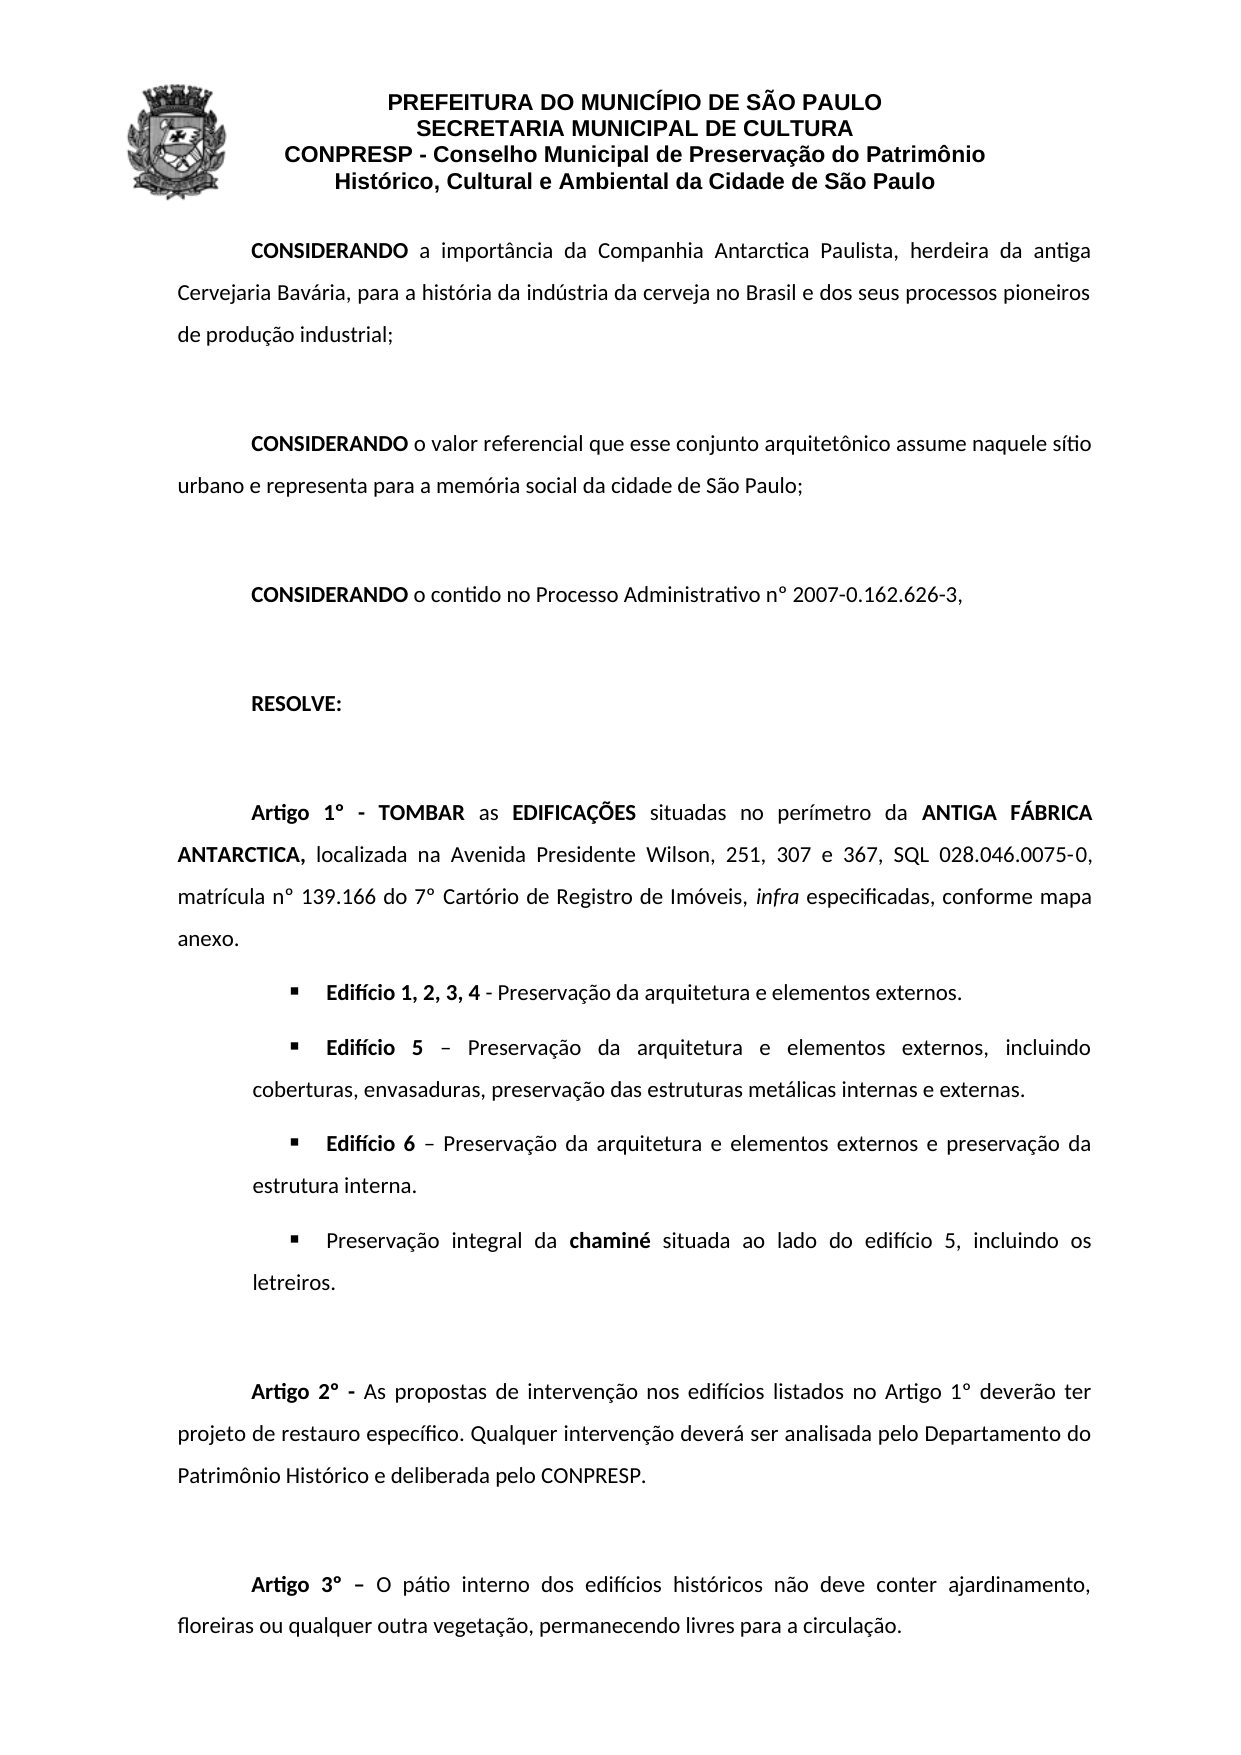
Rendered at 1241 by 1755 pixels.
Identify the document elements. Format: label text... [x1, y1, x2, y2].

text RESOLVE: [177, 689, 1093, 717]
list Edifício 1, 2, 3, 4 - Preservação da arquitetura e elementos externos. [215, 978, 1093, 1006]
text CONSIDERANDO o contido no Processo Administrativo nº 2007-0.162.626-3, [177, 580, 1093, 608]
list Edifício 5 – Preservação da arquitetura e elementos externos, incluindo coberturas, envasaduras, preservação das estruturas metálicas internas e externas. [215, 1033, 1093, 1103]
list Preservação integral da chaminé situada ao lado do edifício 5, incluindo os letreiros. [215, 1226, 1093, 1296]
text Artigo 3º – O pátio interno dos edifícios históricos não deve conter ajardinamento, floreiras ou qualquer outra vegetação, permanecendo livres para a circulação. [177, 1570, 1093, 1640]
text CONSIDERANDO a importância da Companhia Antarctica Paulista, herdeira da antiga Cervejaria Bavária, para a história da indústria da cerveja no Brasil e dos seus processos pioneiros de produção industrial; [177, 236, 1093, 348]
text CONSIDERANDO o valor referencial que esse conjunto arquitetônico assume naquele sítio urbano e representa para a memória social da cidade de São Paulo; [177, 429, 1093, 499]
list Edifício 6 – Preservação da arquitetura e elementos externos e preservação da estrutura interna. [215, 1129, 1093, 1199]
text Artigo 2º - As propostas de intervenção nos edifícios listados no Artigo 1º deverão ter projeto de restauro específico. Qualquer intervenção deverá ser analisada pelo Departamento do Patrimônio Histórico e deliberada pelo CONPRESP. [177, 1377, 1093, 1489]
text Artigo 1º - TOMBAR as edificações situadas no perímetro da antiga fábrica Antarctica, localizada na Avenida Presidente Wilson, 251, 307 e 367, SQL 028.046.0075-0, matrícula nº 139.166 do 7º Cartório de Registro de Imóveis, infra especificadas, conforme mapa anexo. [177, 798, 1093, 952]
